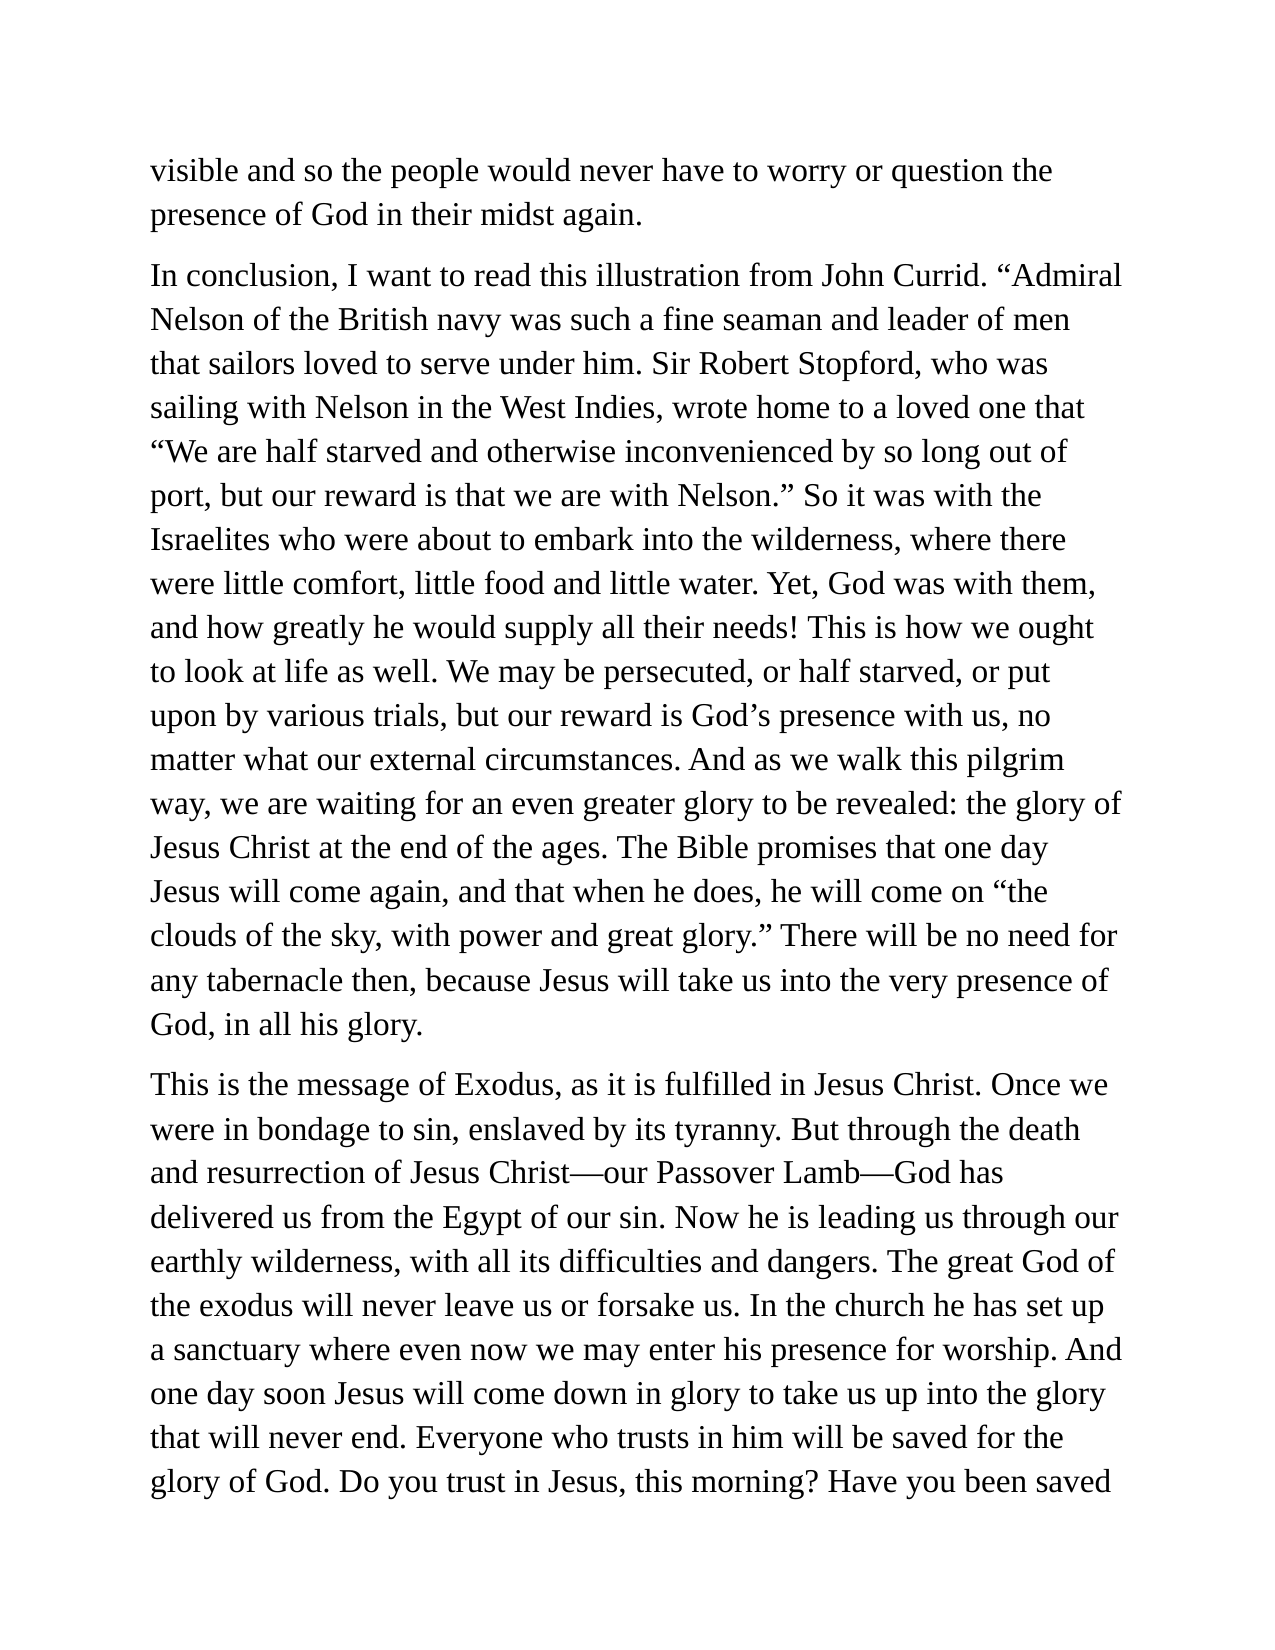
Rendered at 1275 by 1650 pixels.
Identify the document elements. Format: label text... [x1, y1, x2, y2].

text visible and so the people would never have to worry or question the presence of God in their midst again. [150, 150, 1125, 232]
text This is the message of Exodus, as it is fulfilled in Jesus Christ. Once we were in bondage to sin, enslaved by its tyranny. But through the death and resurrection of Jesus Christ—our Passover Lamb—God has delivered us from the Egypt of our sin. Now he is leading us through our earthly wilderness, with all its difficulties and dangers. The great God of the exodus will never leave us or forsake us. In the church he has set up a sanctuary where even now we may enter his presence for worship. And one day soon Jesus will come down in glory to take us up into the glory that will never end. Everyone who trusts in him will be saved for the glory of God. Do you trust in Jesus, this morning? Have you been saved [150, 1065, 1125, 1499]
text In conclusion, I want to read this illustration from John Currid. “Admiral Nelson of the British navy was such a fine seaman and leader of men that sailors loved to serve under him. Sir Robert Stopford, who was sailing with Nelson in the West Indies, wrote home to a loved one that “We are half starved and otherwise inconvenienced by so long out of port, but our reward is that we are with Nelson.” So it was with the Israelites who were about to embark into the wilderness, where there were little comfort, little food and little water. Yet, God was with them, and how greatly he would supply all their needs! This is how we ought to look at life as well. We may be persecuted, or half starved, or put upon by various trials, but our reward is God’s presence with us, no matter what our external circumstances. And as we walk this pilgrim way, we are waiting for an even greater glory to be revealed: the glory of Jesus Christ at the end of the ages. The Bible promises that one day Jesus will come again, and that when he does, he will come on “the clouds of the sky, with power and great glory.” There will be no need for any tabernacle then, because Jesus will take us into the very presence of God, in all his glory. [150, 255, 1125, 1042]
